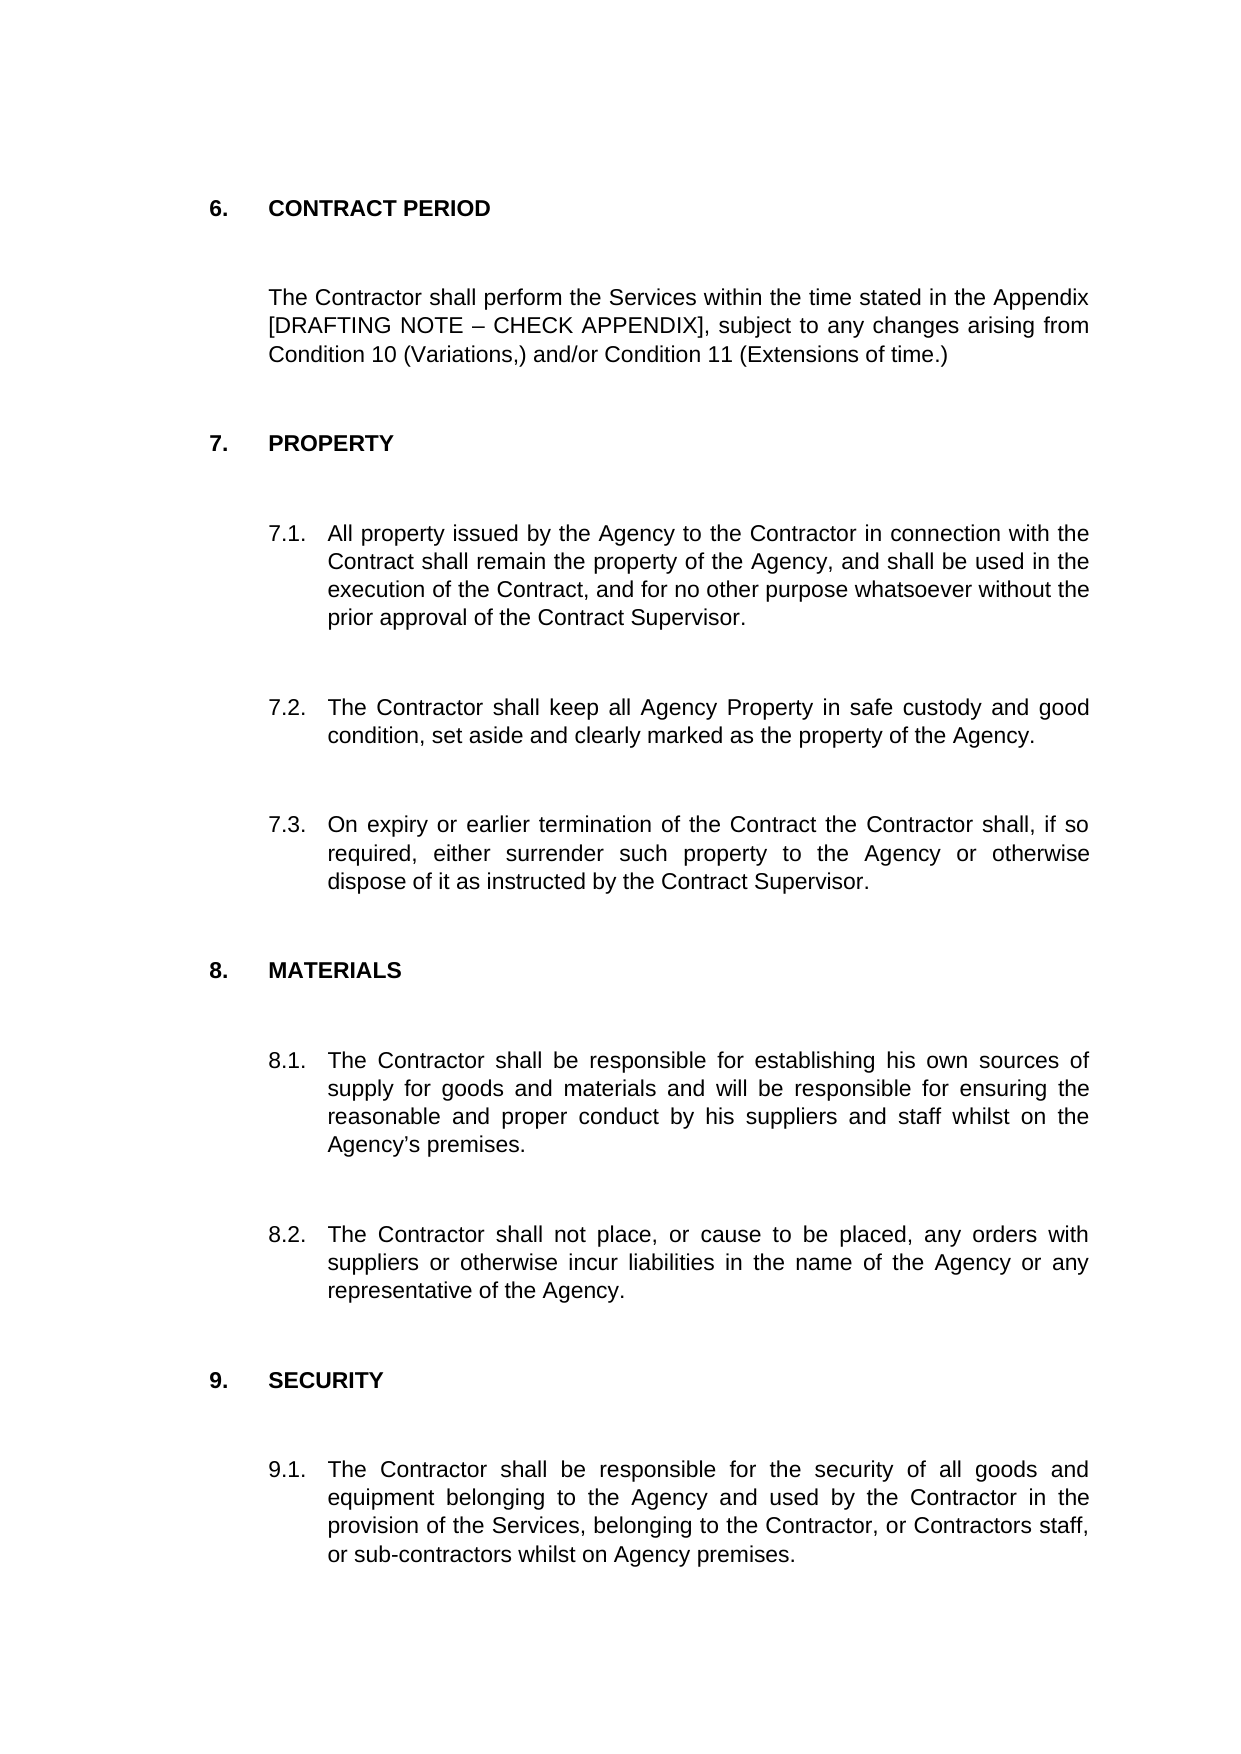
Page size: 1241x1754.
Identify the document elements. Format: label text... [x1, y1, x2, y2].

list PROPERTY [209, 430, 1090, 457]
list All property issued by the Agency to the Contractor in connection with the Contract shall remain the property of the Agency, and shall be used in the execution of the Contract, and for no other purpose whatsoever without the prior approval of the Contract Supervisor. [268, 520, 1090, 631]
list CONTRACT PERIOD [209, 195, 1090, 221]
list The Contractor shall be responsible for the security of all goods and equipment belonging to the Agency and used by the Contractor in the provision of the Services, belonging to the Contractor, or Contractors staff, or sub-contractors whilst on Agency premises. [268, 1456, 1090, 1567]
list MATERIALS [209, 957, 1090, 984]
list SECURITY [209, 1367, 1090, 1393]
list The Contractor shall be responsible for establishing his own sources of supply for goods and materials and will be responsible for ensuring the reasonable and proper conduct by his suppliers and staff whilst on the Agency’s premises. [268, 1047, 1090, 1158]
list The Contractor shall perform the Services within the time stated in the Appendix [DRAFTING NOTE – CHECK APPENDIX], subject to any changes arising from Condition 10 (Variations,) and/or Condition 11 (Extensions of time.) [268, 284, 1090, 367]
list The Contractor shall keep all Agency Property in safe custody and good condition, set aside and clearly marked as the property of the Agency. [268, 694, 1090, 748]
list On expiry or earlier termination of the Contract the Contractor shall, if so required, either surrender such property to the Agency or otherwise dispose of it as instructed by the Contract Supervisor. [268, 811, 1090, 894]
list The Contractor shall not place, or cause to be placed, any orders with suppliers or otherwise incur liabilities in the name of the Agency or any representative of the Agency. [268, 1221, 1090, 1303]
